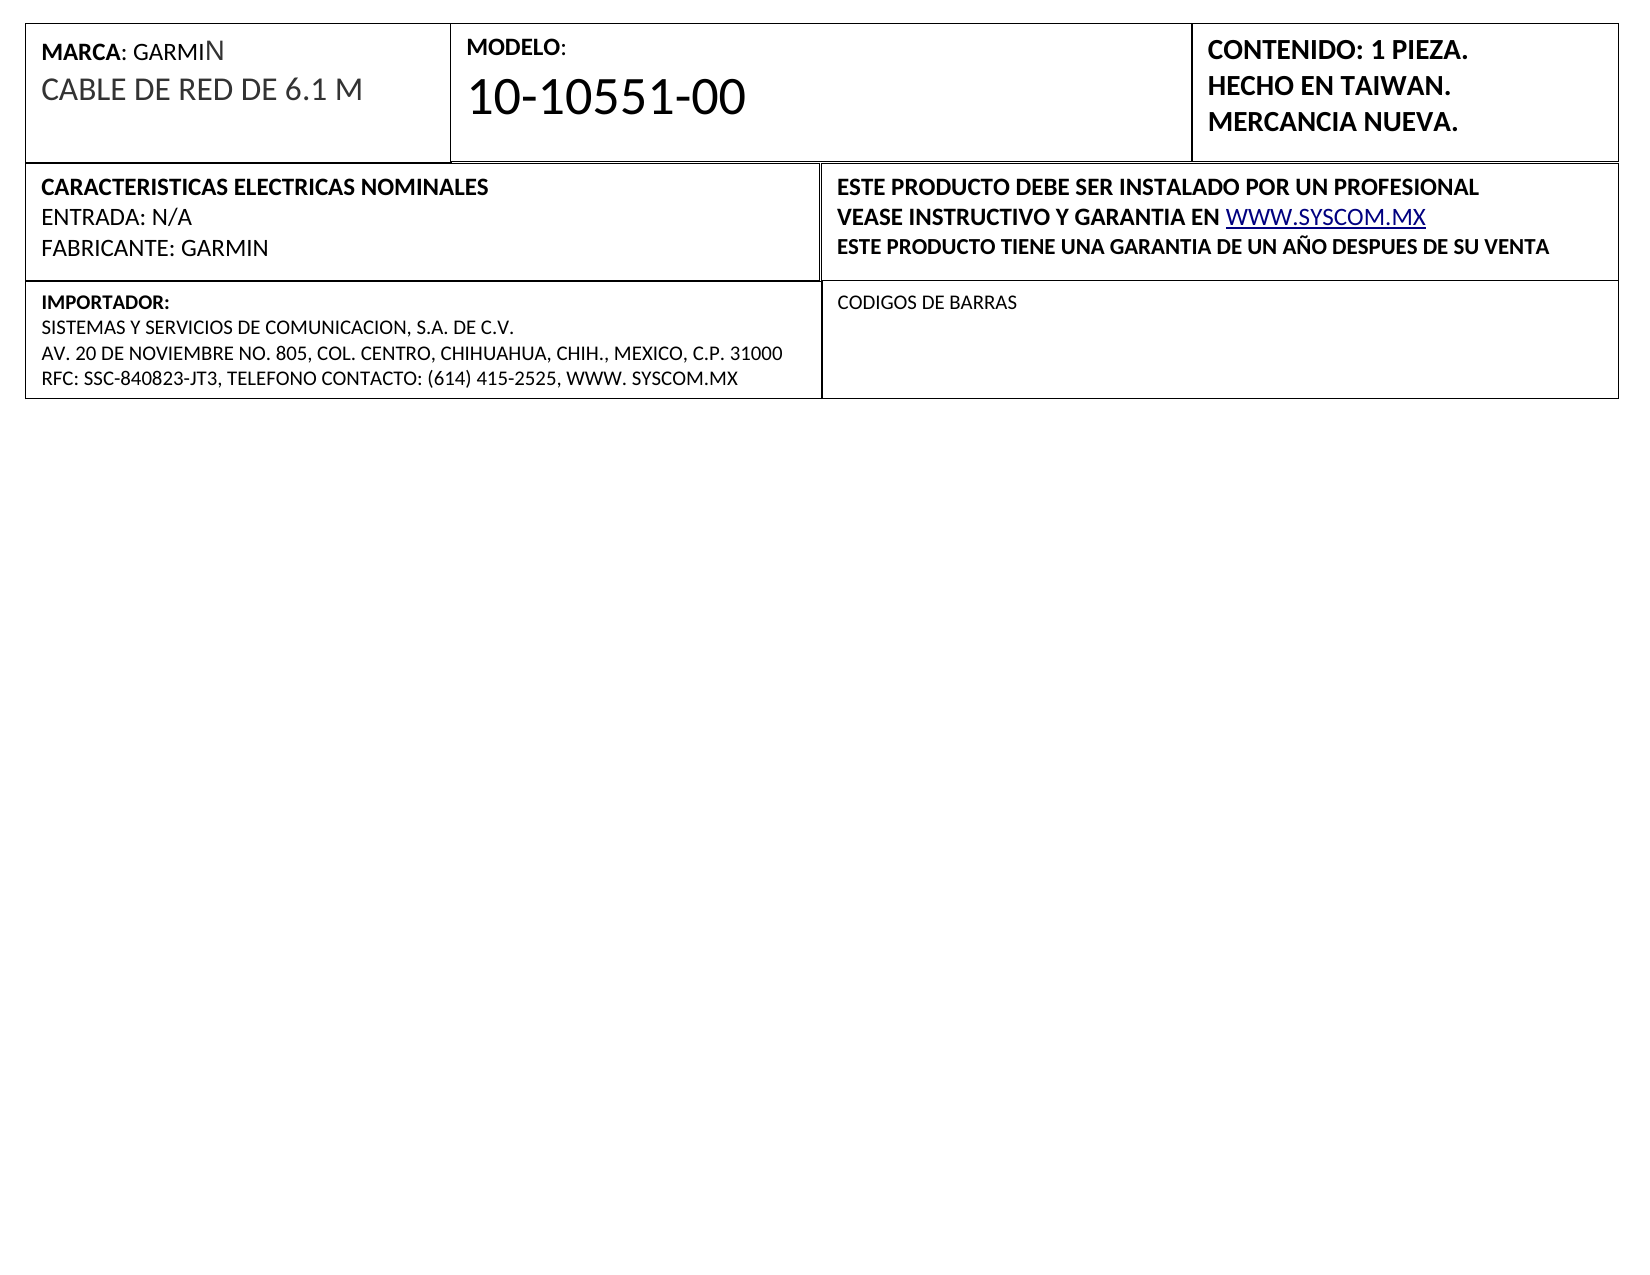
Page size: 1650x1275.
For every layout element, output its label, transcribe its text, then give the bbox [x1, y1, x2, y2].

text VEASE INSTRUCTIVO Y GARANTIA EN WWW.SYSCOM.MX [837, 202, 1603, 232]
text MARCA: GARMIN [41, 32, 436, 68]
text CODIGOS DE BARRAS [837, 289, 1603, 314]
text CONTENIDO: 1 PIEZA. [1208, 31, 1603, 67]
text ESTE PRODUCTO TIENE UNA GARANTIA DE UN AÑO DESPUES DE SU VENTA [837, 232, 1603, 260]
text MODELO: [466, 31, 1176, 62]
text FABRICANTE: GARMIN [41, 232, 804, 263]
text IMPORTADOR: [41, 289, 807, 314]
text ENTRADA: N/A [41, 202, 804, 232]
text SISTEMAS Y SERVICIOS DE COMUNICACION, S.A. DE C.V. [41, 314, 807, 340]
text AV. 20 DE NOVIEMBRE NO. 805, COL. CENTRO, CHIHUAHUA, CHIH., MEXICO, C.P. 31000 [41, 340, 807, 365]
text MERCANCIA NUEVA. [1208, 103, 1603, 138]
text CARACTERISTICAS ELECTRICAS NOMINALES [41, 171, 804, 202]
text RFC: SSC-840823-JT3, TELEFONO CONTACTO: (614) 415-2525, WWW. SYSCOM.MX [41, 365, 807, 391]
text HECHO EN TAIWAN. [1208, 67, 1603, 103]
subtitle CABLE DE RED DE 6.1 M [41, 68, 436, 109]
text ESTE PRODUCTO DEBE SER INSTALADO POR UN PROFESIONAL [837, 171, 1603, 202]
text 10-10551-00 [466, 62, 1176, 128]
